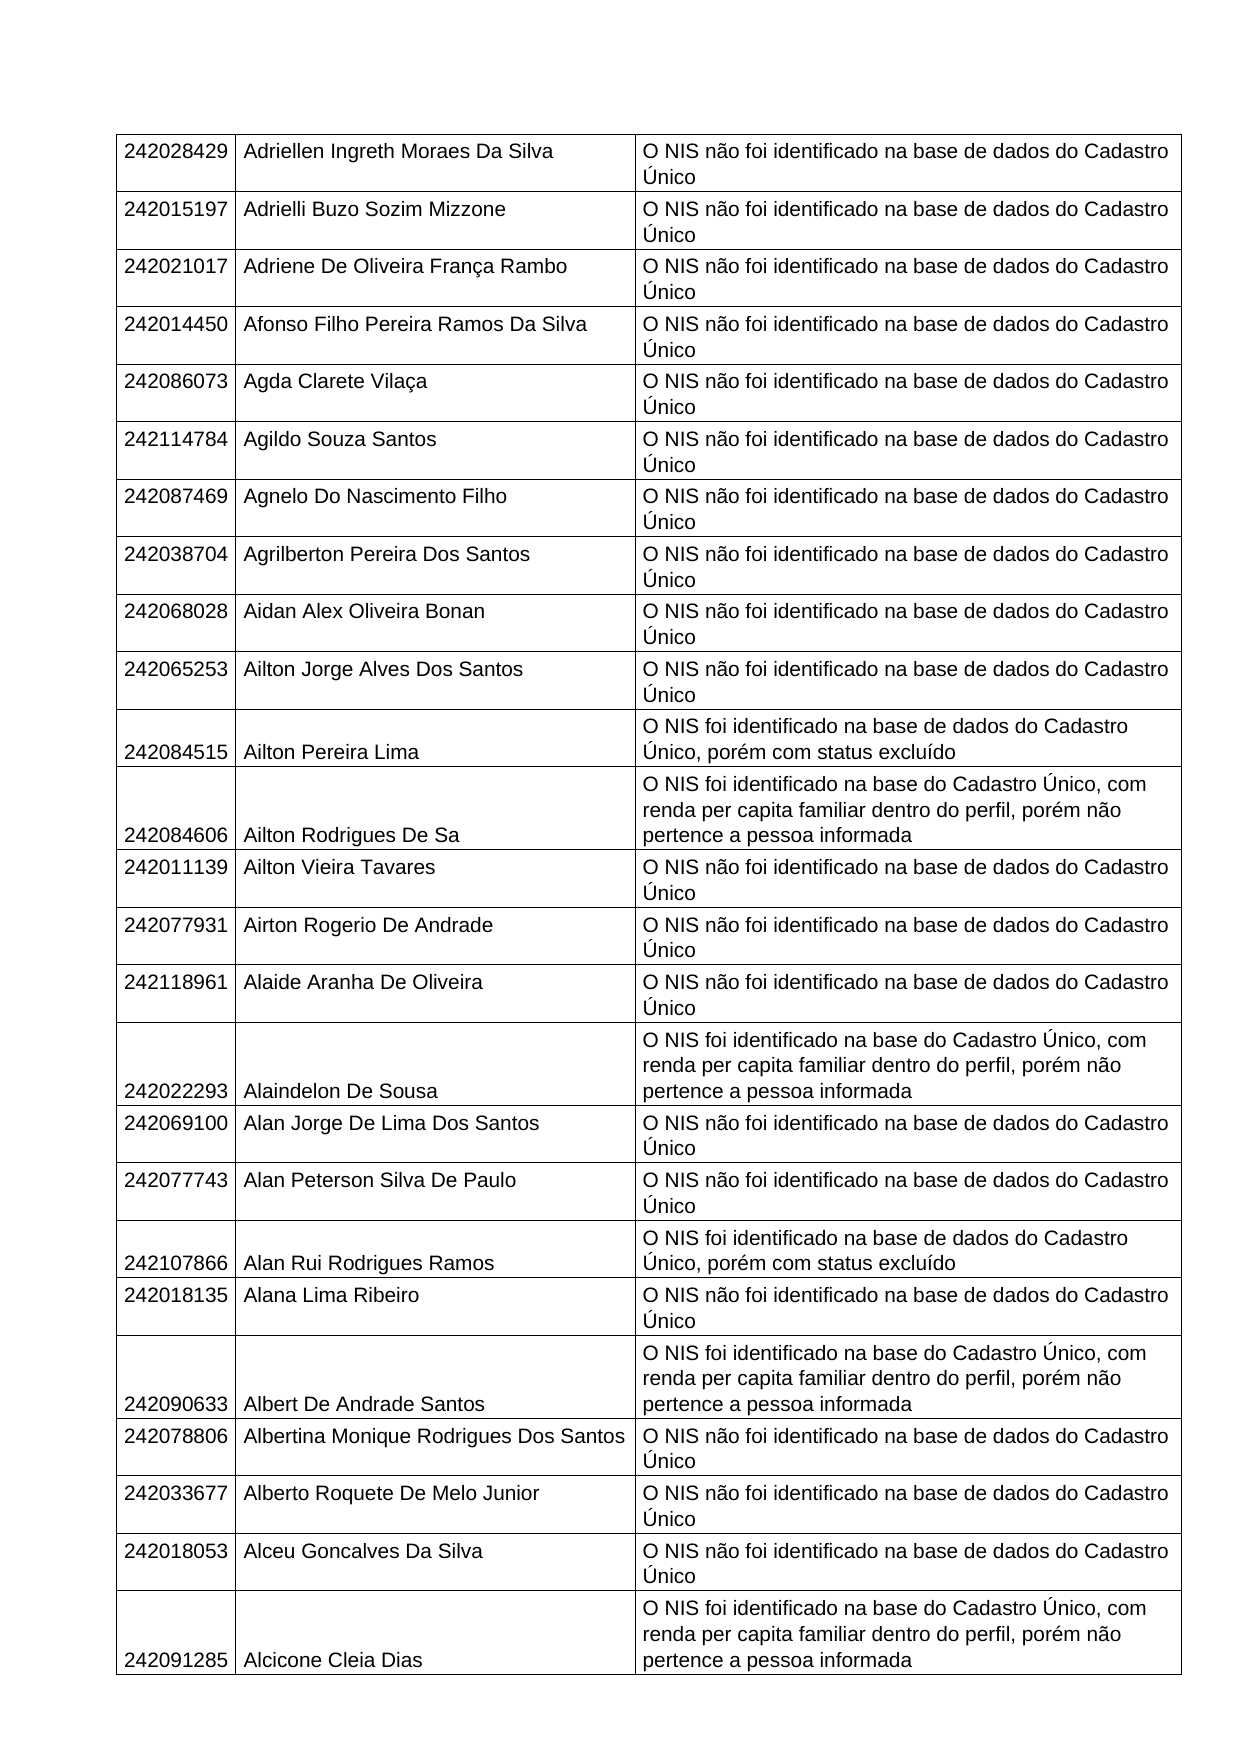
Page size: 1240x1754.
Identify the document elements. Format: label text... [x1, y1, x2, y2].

table_cell O NIS não foi identificado na base de dados do Cadastro Único [636, 480, 1181, 536]
table_cell O NIS foi identificado na base de dados do Cadastro Único, porém com status excluído [636, 1221, 1181, 1277]
table_cell O NIS não foi identificado na base de dados do Cadastro Único [636, 192, 1181, 248]
table_cell 242011139 [117, 850, 235, 907]
table_cell 242077931 [117, 908, 235, 964]
table_cell O NIS não foi identificado na base de dados do Cadastro Único [636, 1419, 1181, 1475]
table_cell Alan Peterson Silva De Paulo [236, 1163, 635, 1220]
table_cell O NIS não foi identificado na base de dados do Cadastro Único [636, 422, 1181, 478]
table_cell Agda Clarete Vilaça [236, 365, 635, 421]
table_cell Alaide Aranha De Oliveira [236, 965, 635, 1022]
table_cell Ailton Pereira Lima [236, 710, 635, 766]
table_cell O NIS foi identificado na base de dados do Cadastro Único, porém com status excluído [636, 710, 1181, 766]
table_cell Alaindelon De Sousa [236, 1023, 635, 1105]
table_cell Alan Jorge De Lima Dos Santos [236, 1106, 635, 1162]
table_cell O NIS não foi identificado na base de dados do Cadastro Único [636, 1106, 1181, 1162]
table_cell O NIS não foi identificado na base de dados do Cadastro Único [636, 1476, 1181, 1533]
table_cell Aidan Alex Oliveira Bonan [236, 595, 635, 651]
table_cell 242091285 [117, 1591, 235, 1673]
table_cell Airton Rogerio De Andrade [236, 908, 635, 964]
table_cell O NIS não foi identificado na base de dados do Cadastro Único [636, 537, 1181, 593]
table_cell Alberto Roquete De Melo Junior [236, 1476, 635, 1533]
table_cell Alcicone Cleia Dias [236, 1591, 635, 1673]
table_cell Ailton Vieira Tavares [236, 850, 635, 907]
table_cell Adrielli Buzo Sozim Mizzone [236, 192, 635, 248]
table_cell 242069100 [117, 1106, 235, 1162]
table_cell 242065253 [117, 652, 235, 708]
table_cell O NIS foi identificado na base do Cadastro Único, com renda per capita familiar dentro do perfil, porém não pertence a pessoa informada [636, 1023, 1181, 1105]
table_cell 242018135 [117, 1278, 235, 1335]
table_cell O NIS não foi identificado na base de dados do Cadastro Único [636, 1534, 1181, 1590]
table_cell 242015197 [117, 192, 235, 248]
table_cell 242038704 [117, 537, 235, 593]
table_cell 242118961 [117, 965, 235, 1022]
table_cell O NIS não foi identificado na base de dados do Cadastro Único [636, 307, 1181, 363]
table_cell O NIS não foi identificado na base de dados do Cadastro Único [636, 135, 1181, 191]
table_cell O NIS foi identificado na base do Cadastro Único, com renda per capita familiar dentro do perfil, porém não pertence a pessoa informada [636, 767, 1181, 849]
table_cell Agnelo Do Nascimento Filho [236, 480, 635, 536]
table_cell 242078806 [117, 1419, 235, 1475]
table_cell Alan Rui Rodrigues Ramos [236, 1221, 635, 1277]
table_cell O NIS não foi identificado na base de dados do Cadastro Único [636, 250, 1181, 306]
table_cell Albert De Andrade Santos [236, 1336, 635, 1418]
table_cell 242107866 [117, 1221, 235, 1277]
table_cell O NIS não foi identificado na base de dados do Cadastro Único [636, 850, 1181, 907]
table_cell O NIS não foi identificado na base de dados do Cadastro Único [636, 908, 1181, 964]
table_cell 242090633 [117, 1336, 235, 1418]
table_cell Adriellen Ingreth Moraes Da Silva [236, 135, 635, 191]
table_cell O NIS não foi identificado na base de dados do Cadastro Único [636, 1163, 1181, 1220]
table_cell O NIS não foi identificado na base de dados do Cadastro Único [636, 652, 1181, 708]
table_cell O NIS não foi identificado na base de dados do Cadastro Único [636, 965, 1181, 1022]
table_cell Afonso Filho Pereira Ramos Da Silva [236, 307, 635, 363]
table_cell Adriene De Oliveira França Rambo [236, 250, 635, 306]
table_cell 242068028 [117, 595, 235, 651]
table_cell O NIS foi identificado na base do Cadastro Único, com renda per capita familiar dentro do perfil, porém não pertence a pessoa informada [636, 1336, 1181, 1418]
table_cell 242014450 [117, 307, 235, 363]
table_cell Agildo Souza Santos [236, 422, 635, 478]
table_cell Albertina Monique Rodrigues Dos Santos [236, 1419, 635, 1475]
table_cell 242018053 [117, 1534, 235, 1590]
table_cell O NIS não foi identificado na base de dados do Cadastro Único [636, 1278, 1181, 1335]
table_cell Alana Lima Ribeiro [236, 1278, 635, 1335]
table_cell Ailton Jorge Alves Dos Santos [236, 652, 635, 708]
table_cell 242028429 [117, 135, 235, 191]
table_cell 242021017 [117, 250, 235, 306]
table_cell Agrilberton Pereira Dos Santos [236, 537, 635, 593]
table_cell Alceu Goncalves Da Silva [236, 1534, 635, 1590]
table_cell O NIS não foi identificado na base de dados do Cadastro Único [636, 595, 1181, 651]
table_cell Ailton Rodrigues De Sa [236, 767, 635, 849]
table_cell 242114784 [117, 422, 235, 478]
table_cell 242087469 [117, 480, 235, 536]
table_cell O NIS foi identificado na base do Cadastro Único, com renda per capita familiar dentro do perfil, porém não pertence a pessoa informada [636, 1591, 1181, 1673]
table_cell 242033677 [117, 1476, 235, 1533]
table_cell 242077743 [117, 1163, 235, 1220]
table_cell 242084606 [117, 767, 235, 849]
table_cell 242022293 [117, 1023, 235, 1105]
table_cell O NIS não foi identificado na base de dados do Cadastro Único [636, 365, 1181, 421]
table_cell 242084515 [117, 710, 235, 766]
table_cell 242086073 [117, 365, 235, 421]
